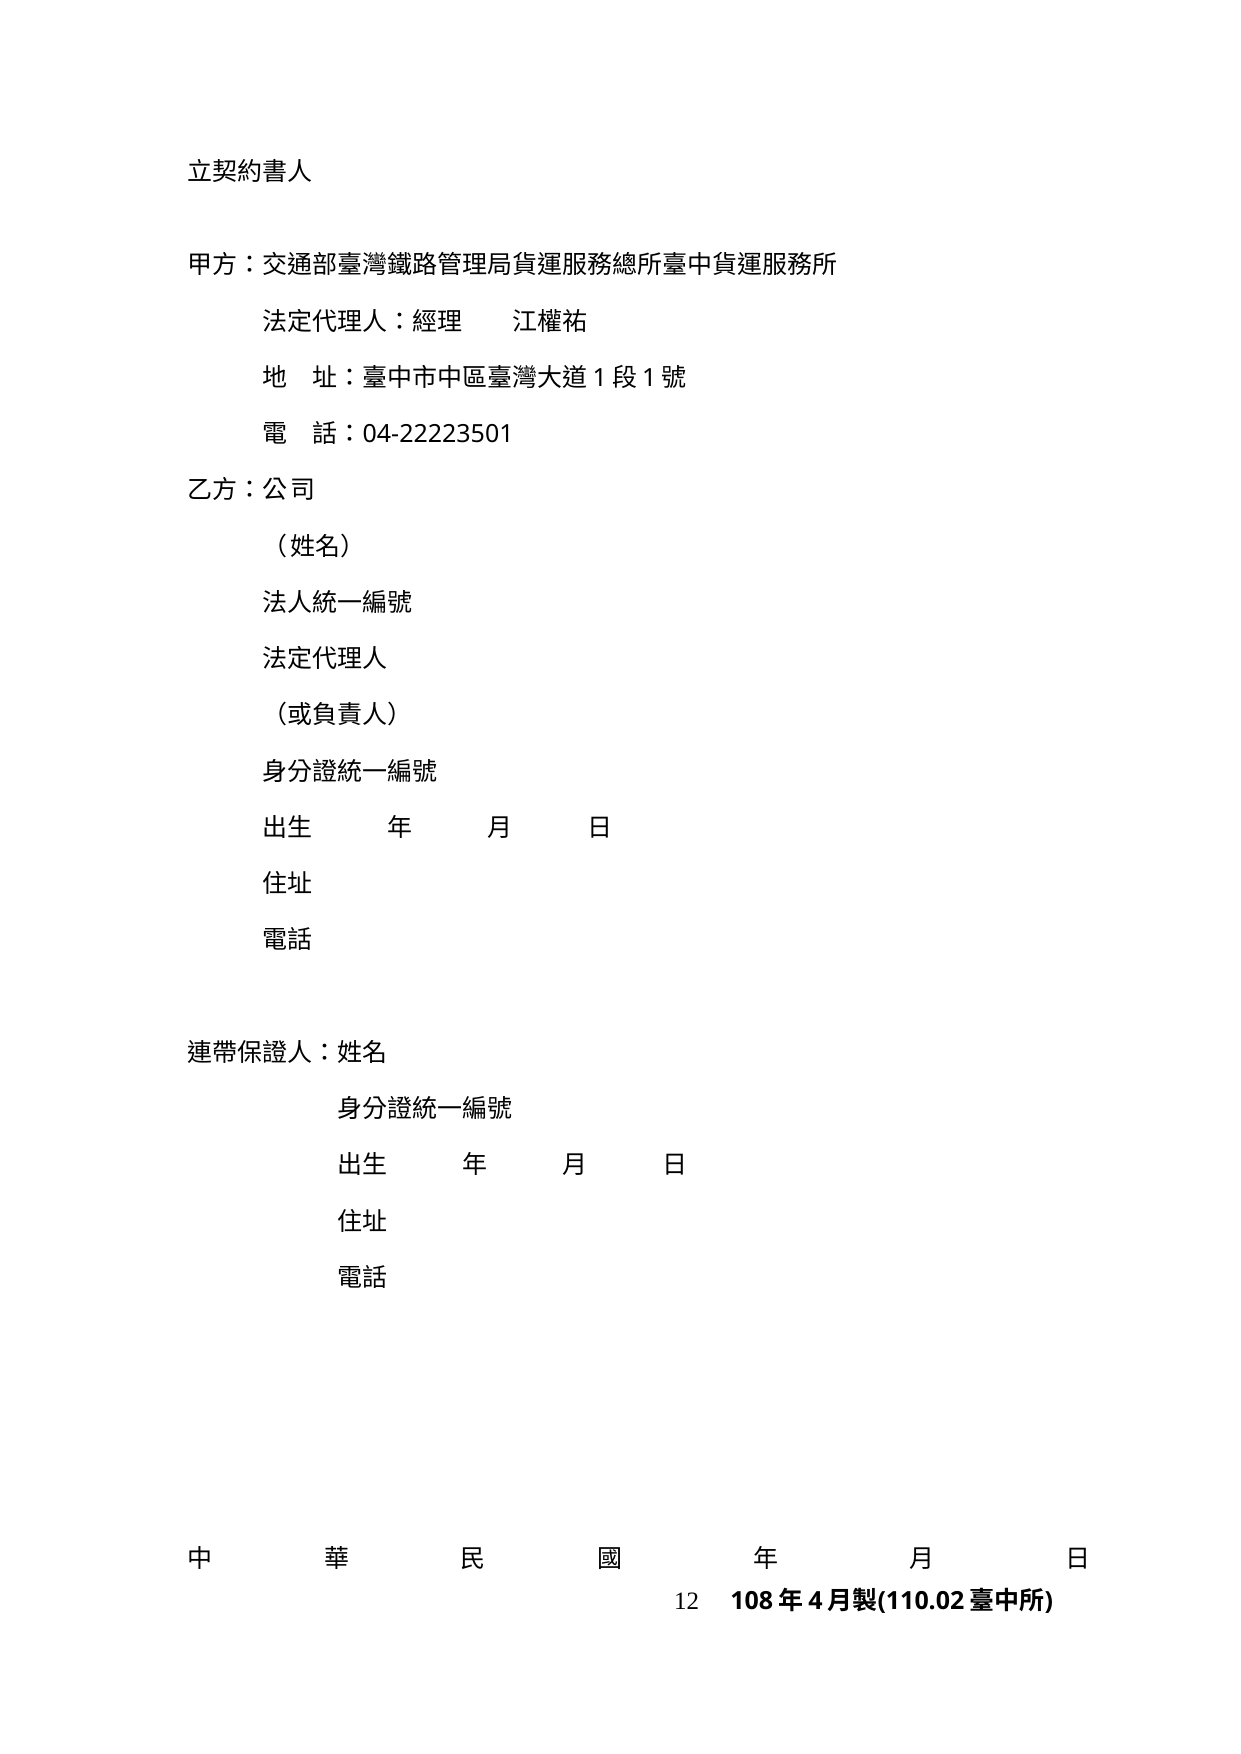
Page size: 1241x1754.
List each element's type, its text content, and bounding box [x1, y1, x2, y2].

text 身分證統一編號 [262, 750, 1053, 787]
text 甲方：交通部臺灣鐵路管理局貨運服務總所臺中貨運服務所 [187, 244, 1053, 281]
text 立契約書人 [187, 150, 1053, 187]
text 住址 [262, 862, 1053, 900]
text 身分證統一編號 [337, 1087, 1053, 1125]
text 住址 [337, 1200, 1053, 1237]
text 出生 年 月 日 [262, 806, 1053, 844]
text （姓名） [262, 525, 1053, 562]
text 中 華 民 國 年 月 日 [187, 1537, 1092, 1575]
text 電話 [262, 919, 1053, 956]
text 地 址：臺中市中區臺灣大道1段1號 [262, 356, 1053, 394]
text 法定代理人：經理 江權祐 [262, 300, 1053, 337]
text 法定代理人 [262, 637, 1053, 675]
text 電 話：04-22223501 [262, 412, 1053, 450]
text 法人統一編號 [262, 581, 1053, 619]
text 連帶保證人：姓名 [187, 1031, 1053, 1069]
text 乙方：公司 [187, 469, 1053, 506]
text 電話 [337, 1256, 1053, 1294]
text （或負責人） [262, 694, 1053, 731]
text 出生 年 月 日 [337, 1144, 1053, 1181]
